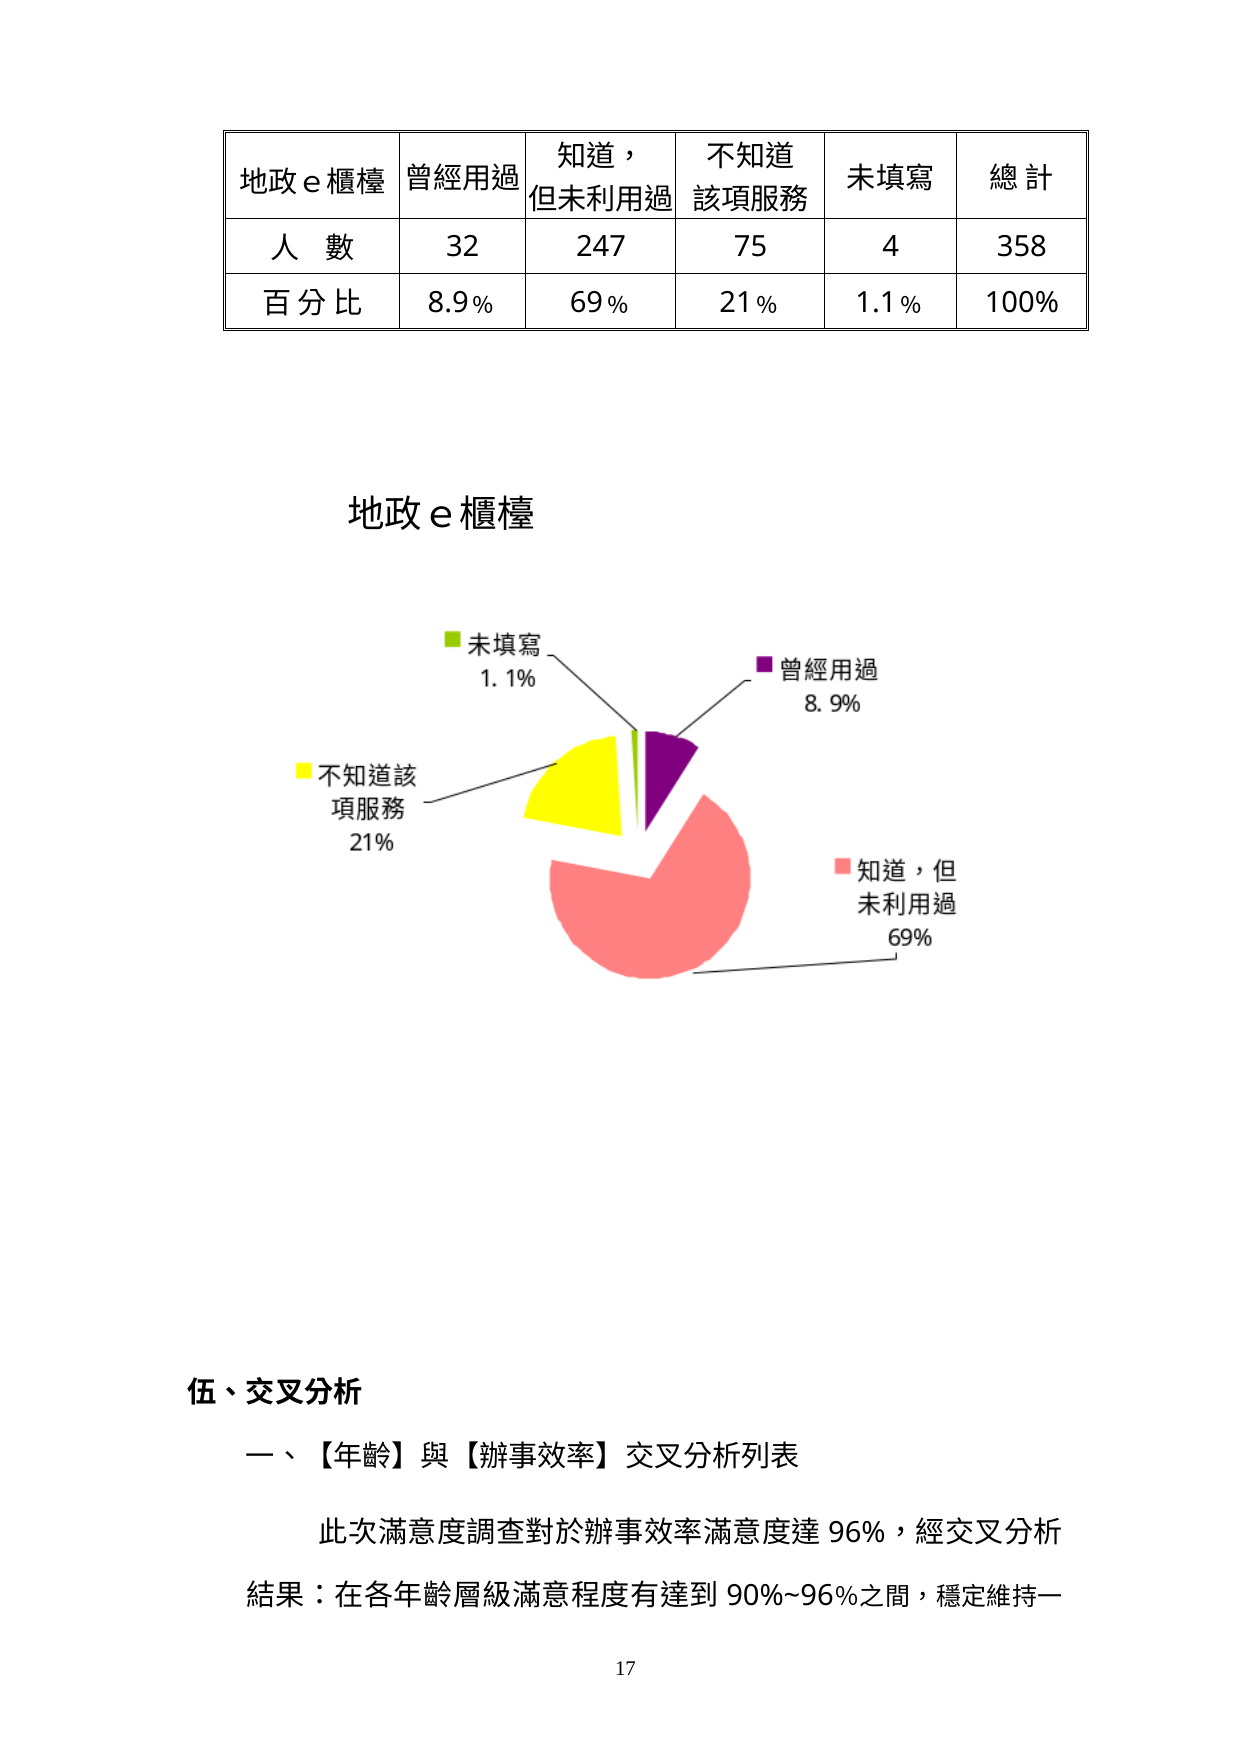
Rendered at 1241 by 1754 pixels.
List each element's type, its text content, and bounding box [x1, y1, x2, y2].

table_cell 75 [676, 219, 824, 272]
table_cell 69﹪ [526, 274, 675, 328]
table_cell 100% [957, 274, 1086, 328]
table_cell 8.9﹪ [400, 274, 525, 328]
table_cell 百 分 比 [226, 274, 399, 328]
table_cell 人 數 [226, 219, 399, 272]
table_cell 358 [957, 219, 1086, 272]
table_header 知道， 但未利用過 [526, 133, 675, 218]
table_header 不知道 該項服務 [676, 133, 824, 218]
table_cell 32 [400, 219, 525, 272]
table_cell 21﹪ [676, 274, 824, 328]
table_cell 1.1﹪ [825, 274, 956, 328]
table_header 總 計 [957, 133, 1086, 218]
text 此次滿意度調查對於辦事效率滿意度達96%，經交叉分析結果：在各年齡層級滿意程度有達到90%~96％之間，穩定維持一 [246, 1508, 1063, 1614]
text 一、【年齡】與【辦事效率】交叉分析列表 [187, 1432, 1063, 1475]
text 伍、交叉分析 [187, 1369, 1063, 1411]
table_header 地政ｅ櫃檯 [226, 133, 399, 218]
table_cell 4 [825, 219, 956, 272]
table_header 曾經用過 [400, 133, 525, 218]
text 地政ｅ櫃檯 [278, 484, 604, 538]
table_cell 247 [526, 219, 675, 272]
table_header 未填寫 [825, 133, 956, 218]
